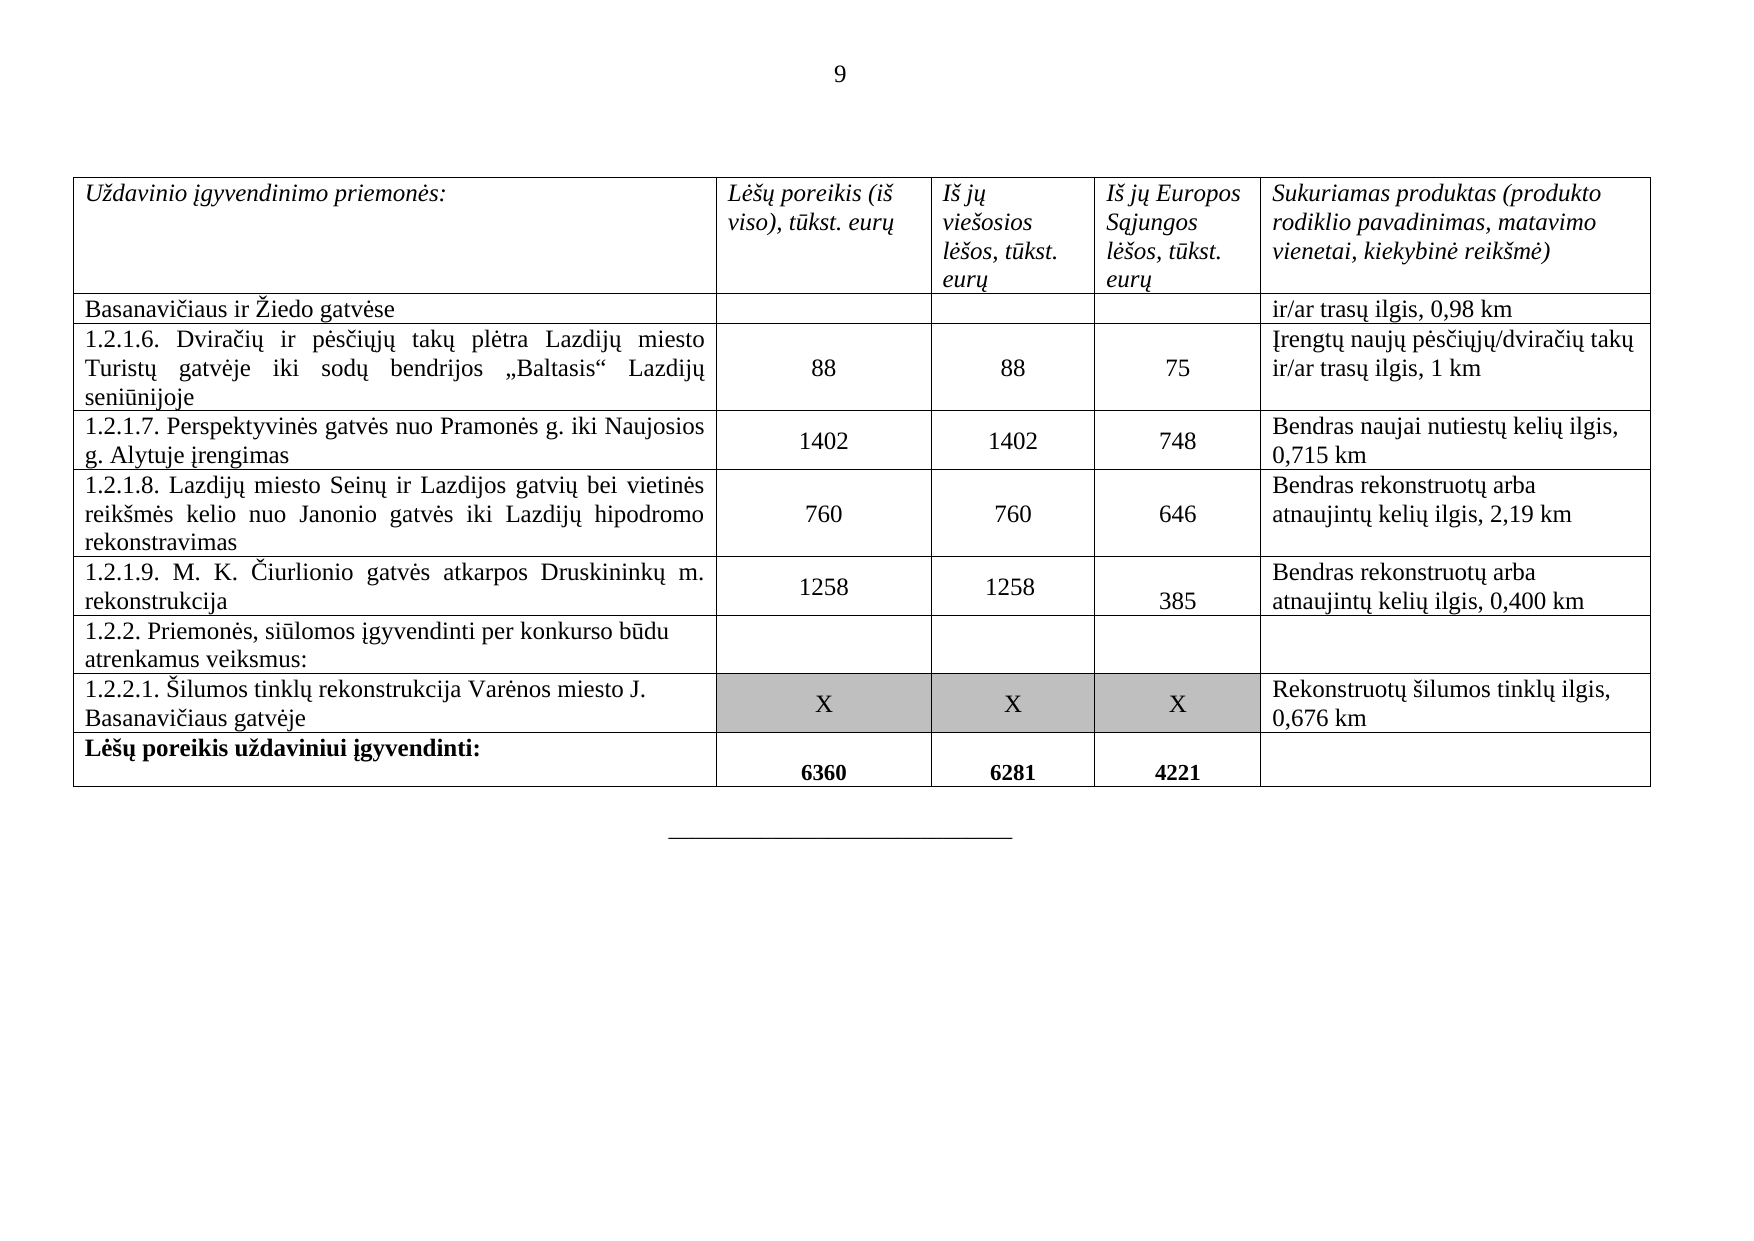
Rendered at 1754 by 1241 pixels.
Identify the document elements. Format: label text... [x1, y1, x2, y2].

table_cell 6281 [932, 733, 1094, 786]
table_cell 6360 [717, 733, 931, 786]
table_cell Bendras rekonstruotų arba atnaujintų kelių ilgis, 2,19 km [1261, 470, 1650, 556]
table_cell 1.2.1.7. Perspektyvinės gatvės nuo Pramonės g. iki Naujosios g. Alytuje įrengimas [74, 411, 716, 469]
table_cell 1.2.2.1. Šilumos tinklų rekonstrukcija Varėnos miesto J. Basanavičiaus gatvėje [74, 674, 716, 732]
table_header Lėšų poreikis (iš viso), tūkst. eurų [717, 178, 931, 293]
table_cell 1.2.1.9. M. K. Čiurlionio gatvės atkarpos Druskininkų m. rekonstrukcija [74, 557, 716, 615]
table_cell X [717, 674, 931, 732]
table_cell [717, 294, 931, 323]
table_header Uždavinio įgyvendinimo priemonės: [74, 178, 716, 293]
table_cell [1095, 616, 1260, 673]
table_cell [932, 616, 1094, 673]
table_header Iš jų viešosios lėšos, tūkst. eurų [932, 178, 1094, 293]
table_cell Lėšų poreikis uždaviniui įgyvendinti: [74, 733, 716, 786]
table_cell 1.2.1.6. Dviračių ir pėsčiųjų takų plėtra Lazdijų miesto Turistų gatvėje iki sodų bendrijos „Baltasis“ Lazdijų seniūnijoje [74, 324, 716, 410]
table_cell 646 [1095, 470, 1260, 556]
table_cell Įrengtų naujų pėsčiųjų/dviračių takų ir/ar trasų ilgis, 1 km [1261, 324, 1650, 410]
table_header Iš jų Europos Sąjungos lėšos, tūkst. eurų [1095, 178, 1260, 293]
table_cell 1.2.2. Priemonės, siūlomos įgyvendinti per konkurso būdu atrenkamus veiksmus: [74, 616, 716, 673]
table_cell X [1095, 674, 1260, 732]
table_cell [932, 294, 1094, 323]
table_cell 760 [717, 470, 931, 556]
table_cell 1402 [717, 411, 931, 469]
table_cell Bendras rekonstruotų arba atnaujintų kelių ilgis, 0,400 km [1261, 557, 1650, 615]
table_header Sukuriamas produktas (produkto rodiklio pavadinimas, matavimo vienetai, kiekybinė reikšmė) [1261, 178, 1650, 293]
table_cell 1258 [932, 557, 1094, 615]
table_cell Bendras naujai nutiestų kelių ilgis, 0,715 km [1261, 411, 1650, 469]
table_cell 88 [717, 324, 931, 410]
table_cell 1402 [932, 411, 1094, 469]
table_cell Rekonstruotų šilumos tinklų ilgis, 0,676 km [1261, 674, 1650, 732]
table_cell X [932, 674, 1094, 732]
table_cell Basanavičiaus ir Žiedo gatvėse [74, 294, 716, 323]
table_cell 75 [1095, 324, 1260, 410]
table_cell 385 [1095, 557, 1260, 615]
table_cell ir/ar trasų ilgis, 0,98 km [1261, 294, 1650, 323]
table_cell [1095, 294, 1260, 323]
text ______________________________ [103, 815, 1577, 842]
table_cell [1261, 616, 1650, 673]
table_cell 1258 [717, 557, 931, 615]
table_cell [717, 616, 931, 673]
table_cell 1.2.1.8. Lazdijų miesto Seinų ir Lazdijos gatvių bei vietinės reikšmės kelio nuo Janonio gatvės iki Lazdijų hipodromo rekonstravimas [74, 470, 716, 556]
table_cell 88 [932, 324, 1094, 410]
table_cell 760 [932, 470, 1094, 556]
table_cell 748 [1095, 411, 1260, 469]
table_cell 4221 [1095, 733, 1260, 786]
table_cell [1261, 733, 1650, 786]
